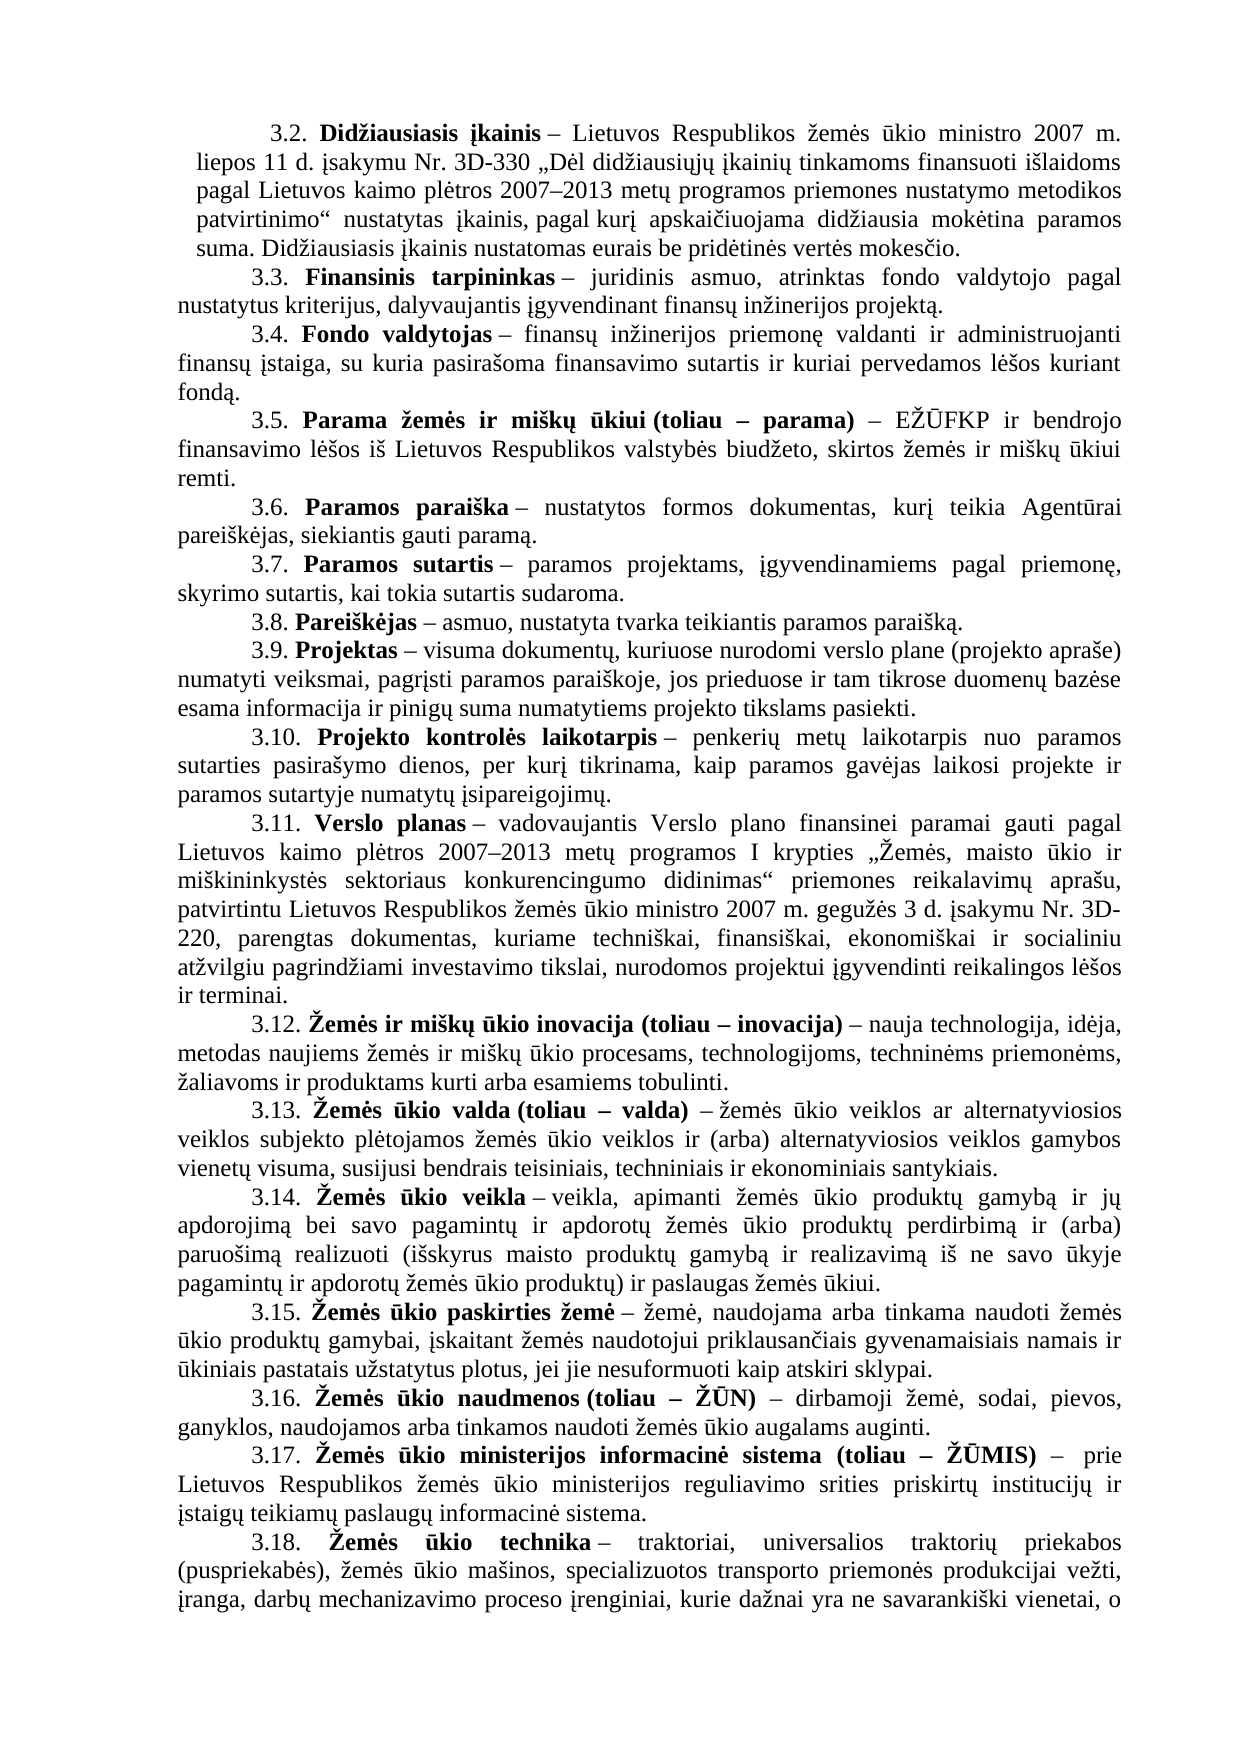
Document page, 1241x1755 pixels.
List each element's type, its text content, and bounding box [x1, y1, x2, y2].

text 3.8. Pareiškėjas – asmuo, nustatyta tvarka teikiantis paramos paraišką. [177, 607, 1122, 636]
text 3.11. Verslo planas – vadovaujantis Verslo plano finansinei paramai gauti pagal Lietuvos kaimo plėtros 2007–2013 metų programos I krypties „Žemės, maisto ūkio ir miškininkystės sektoriaus konkurencingumo didinimas“ priemones reikalavimų aprašu, patvirtintu Lietuvos Respublikos žemės ūkio ministro 2007 m. gegužės 3 d. įsakymu Nr. 3D-220, parengtas dokumentas, kuriame techniškai, finansiškai, ekonomiškai ir socialiniu atžvilgiu pagrindžiami investavimo tikslai, nurodomos projektui įgyvendinti reikalingos lėšos ir terminai. [177, 808, 1122, 1009]
text 3.16. Žemės ūkio naudmenos (toliau – ŽŪN) – dirbamoji žemė, sodai, pievos, ganyklos, naudojamos arba tinkamos naudoti žemės ūkio augalams auginti. [177, 1383, 1122, 1441]
text 3.13. Žemės ūkio valda (toliau – valda) – žemės ūkio veiklos ar alternatyviosios veiklos subjekto plėtojamos žemės ūkio veiklos ir (arba) alternatyviosios veiklos gamybos vienetų visuma, susijusi bendrais teisiniais, techniniais ir ekonominiais santykiais. [177, 1096, 1122, 1182]
text 3.3. Finansinis tarpininkas – juridinis asmuo, atrinktas fondo valdytojo pagal nustatytus kriterijus, dalyvaujantis įgyvendinant finansų inžinerijos projektą. [177, 262, 1122, 319]
text 3.15. Žemės ūkio paskirties žemė – žemė, naudojama arba tinkama naudoti žemės ūkio produktų gamybai, įskaitant žemės naudotojui priklausančiais gyvenamaisiais namais ir ūkiniais pastatais užstatytus plotus, jei jie nesuformuoti kaip atskiri sklypai. [177, 1297, 1122, 1383]
text 3.18. Žemės ūkio technika – traktoriai, universalios traktorių priekabos (puspriekabės), žemės ūkio mašinos, specializuotos transporto priemonės produkcijai vežti, įranga, darbų mechanizavimo proceso įrenginiai, kurie dažnai yra ne savarankiški vienetai, o [177, 1527, 1122, 1613]
text 3.17. Žemės ūkio ministerijos informacinė sistema (toliau – ŽŪMIS) – prie Lietuvos Respublikos žemės ūkio ministerijos reguliavimo srities priskirtų institucijų ir įstaigų teikiamų paslaugų informacinė sistema. [177, 1441, 1122, 1527]
text 3.6. Paramos paraiška – nustatytos formos dokumentas, kurį teikia Agentūrai pareiškėjas, siekiantis gauti paramą. [177, 492, 1122, 549]
text 3.5. Parama žemės ir miškų ūkiui (toliau – parama) – EŽŪFKP ir bendrojo finansavimo lėšos iš Lietuvos Respublikos valstybės biudžeto, skirtos žemės ir miškų ūkiui remti. [177, 406, 1122, 492]
text 3.14. Žemės ūkio veikla – veikla, apimanti žemės ūkio produktų gamybą ir jų apdorojimą bei savo pagamintų ir apdorotų žemės ūkio produktų perdirbimą ir (arba) paruošimą realizuoti (išskyrus maisto produktų gamybą ir realizavimą iš ne savo ūkyje pagamintų ir apdorotų žemės ūkio produktų) ir paslaugas žemės ūkiui. [177, 1182, 1122, 1297]
text 3.4. Fondo valdytojas – finansų inžinerijos priemonę valdanti ir administruojanti finansų įstaiga, su kuria pasirašoma finansavimo sutartis ir kuriai pervedamos lėšos kuriant fondą. [177, 319, 1122, 406]
text 3.7. Paramos sutartis – paramos projektams, įgyvendinamiems pagal priemonę, skyrimo sutartis, kai tokia sutartis sudaroma. [177, 549, 1122, 607]
text 3.12. Žemės ir miškų ūkio inovacija (toliau – inovacija) – nauja technologija, idėja, metodas naujiems žemės ir miškų ūkio procesams, technologijoms, techninėms priemonėms, žaliavoms ir produktams kurti arba esamiems tobulinti. [177, 1009, 1122, 1096]
text 3.9. Projektas – visuma dokumentų, kuriuose nurodomi verslo plane (projekto apraše) numatyti veiksmai, pagrįsti paramos paraiškoje, jos prieduose ir tam tikrose duomenų bazėse esama informacija ir pinigų suma numatytiems projekto tikslams pasiekti. [177, 636, 1122, 722]
text 3.2. Didžiausiasis įkainis – Lietuvos Respublikos žemės ūkio ministro 2007 m. liepos 11 d. įsakymu Nr. 3D-330 „Dėl didžiausiųjų įkainių tinkamoms finansuoti išlaidoms pagal Lietuvos kaimo plėtros 2007–2013 metų programos priemones nustatymo metodikos patvirtinimo“ nustatytas įkainis, pagal kurį apskaičiuojama didžiausia mokėtina paramos suma. Didžiausiasis įkainis nustatomas eurais be pridėtinės vertės mokesčio. [196, 118, 1122, 262]
text 3.10. Projekto kontrolės laikotarpis – penkerių metų laikotarpis nuo paramos sutarties pasirašymo dienos, per kurį tikrinama, kaip paramos gavėjas laikosi projekte ir paramos sutartyje numatytų įsipareigojimų. [177, 722, 1122, 808]
